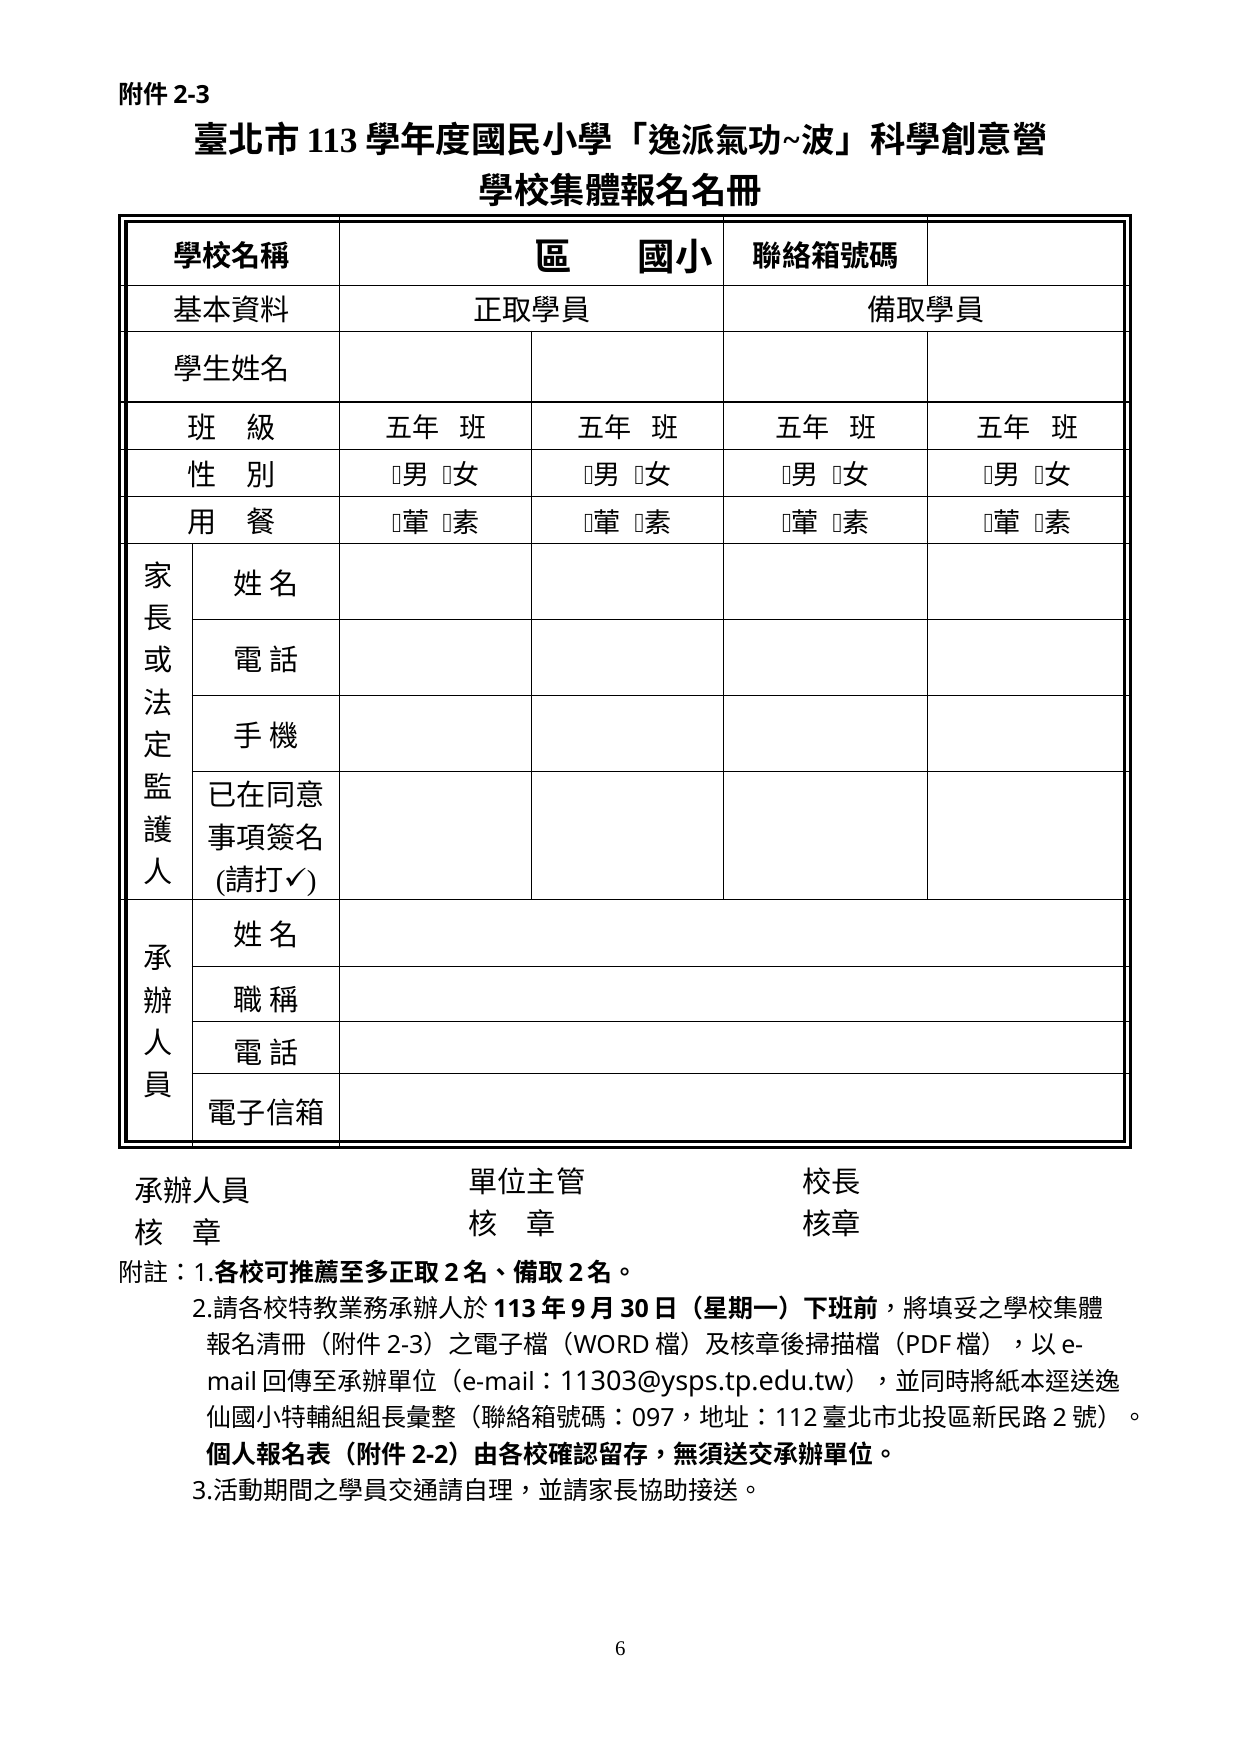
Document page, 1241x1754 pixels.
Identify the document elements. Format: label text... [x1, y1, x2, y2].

table_cell 葷 素 [928, 497, 1123, 543]
table_header 聯絡箱號碼 [724, 223, 927, 284]
table_cell 姓 名 [193, 900, 339, 966]
table_cell 電 話 [193, 620, 339, 695]
text 3.活動期間之學員交通請自理，並請家長協助接送。 [192, 1470, 1122, 1507]
table_cell 五年 班 [532, 403, 723, 449]
table_cell 電子信箱 [193, 1074, 339, 1139]
table_cell 男 女 [532, 450, 723, 496]
table_cell 性 別 [128, 450, 339, 496]
table_cell 班 級 [128, 403, 339, 449]
table_cell [532, 332, 723, 401]
table_cell 承辦人員 核 章 [123, 1149, 457, 1252]
table_cell 承辦人員 [128, 900, 192, 1139]
table_cell 基本資料 [128, 286, 339, 331]
table_cell 男 女 [928, 450, 1123, 496]
text 臺北市113學年度國民小學「逸派氣功~波」科學創意營 學校集體報名名冊 [118, 111, 1122, 214]
table_cell [340, 967, 1123, 1021]
table_cell [724, 332, 927, 401]
table_cell 校長 核章 [791, 1149, 1127, 1252]
table_cell 五年 班 [340, 403, 531, 449]
table_cell [340, 544, 531, 619]
table_cell 職 稱 [193, 967, 339, 1021]
table_cell [724, 620, 927, 695]
table_cell 已在同意事項簽名 (請打) [193, 772, 339, 899]
text 附件2-3 [118, 75, 1122, 111]
table_cell [724, 772, 927, 899]
table_cell [724, 696, 927, 771]
table_cell 手 機 [193, 696, 339, 771]
text 附註：1.各校可推薦至多正取2名、備取2名。 [118, 1252, 1122, 1288]
table_cell [928, 620, 1123, 695]
table_cell [928, 772, 1123, 899]
table_cell 電 話 [193, 1022, 339, 1072]
table_cell 單位主管 核 章 [457, 1149, 791, 1252]
table_cell [791, 1140, 1127, 1146]
table_cell [532, 544, 723, 619]
table_cell 男 女 [724, 450, 927, 496]
table_header 區 國小 [340, 223, 723, 284]
table_header [928, 217, 1127, 284]
table_cell 學生姓名 [128, 332, 339, 401]
table_cell 姓 名 [193, 544, 339, 619]
table_cell 五年 班 [724, 403, 927, 449]
table_cell 葷 素 [340, 497, 531, 543]
text 2.請各校特教業務承辦人於113年9月30日（星期一）下班前，將填妥之學校集體報名清冊（附件2-3）之電子檔（WORD檔）及核章後掃描檔（PDF檔），以e-mail回傳至承辦單位（e-mail：11303@ysps.tp.edu.tw），並同時將紙本逕送逸仙國小特輔組組長彙整（聯絡箱號碼：097，地址：112臺北市北投區新民路2號）。個人報名表（附件2-2）由各校確認留存，無須送交承辦單位。 [192, 1288, 1122, 1470]
table_cell [532, 696, 723, 771]
table_cell 用 餐 [128, 497, 339, 543]
table_cell [340, 332, 531, 401]
table_cell [928, 696, 1123, 771]
table_header [928, 223, 1123, 284]
table_cell [340, 1074, 1123, 1139]
table_cell 家長或法定監護人 [128, 544, 192, 899]
table_cell 男 女 [340, 450, 531, 496]
table_cell [123, 1140, 192, 1146]
table_cell [340, 696, 531, 771]
table_cell [340, 620, 531, 695]
table_cell [928, 544, 1123, 619]
table_cell [724, 544, 927, 619]
table_cell [532, 620, 723, 695]
table_cell [340, 772, 531, 899]
table_cell 正取學員 [340, 286, 723, 331]
table_cell 葷 素 [532, 497, 723, 543]
table_cell 五年 班 [928, 403, 1123, 449]
table_cell [928, 332, 1123, 401]
table_cell 葷 素 [724, 497, 927, 543]
table_cell [340, 1022, 1123, 1072]
table_cell 備取學員 [724, 286, 1123, 331]
table_cell [340, 900, 1123, 966]
table_cell [532, 772, 723, 899]
table_header 學校名稱 [123, 217, 339, 284]
